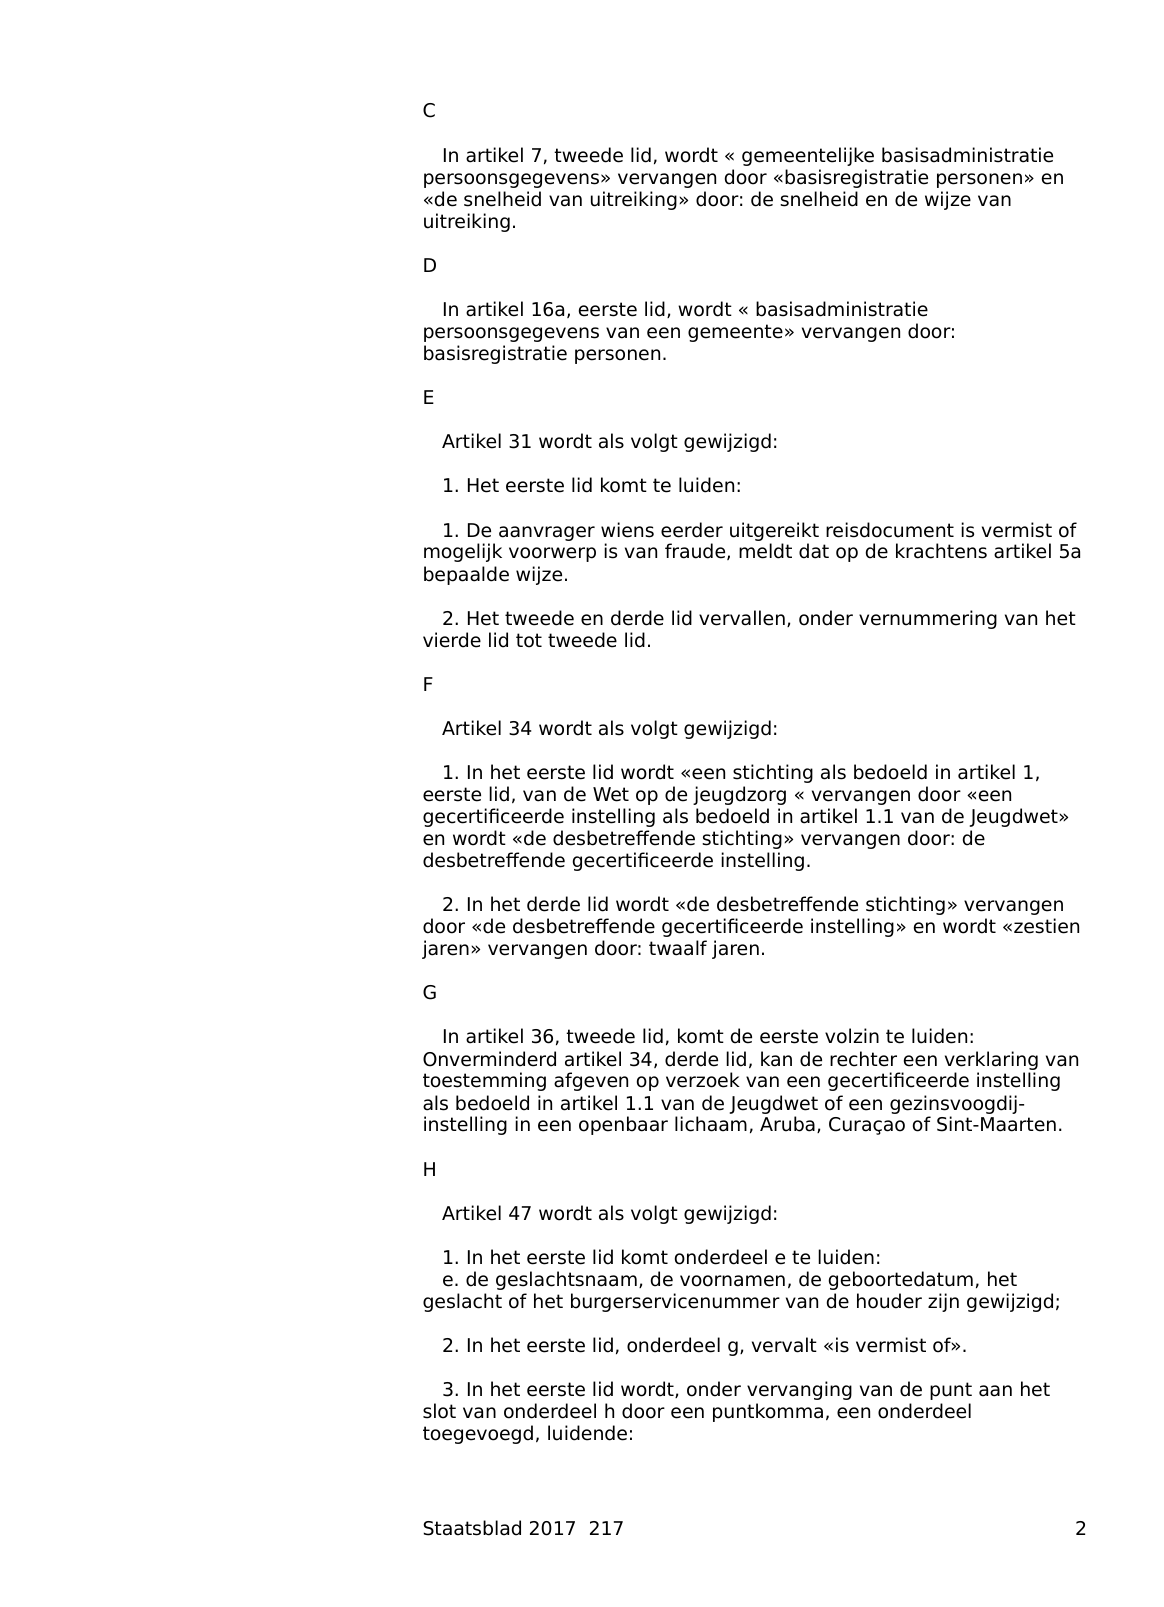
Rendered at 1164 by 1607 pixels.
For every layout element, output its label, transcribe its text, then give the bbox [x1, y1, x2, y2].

text 1. De aanvrager wiens eerder uitgereikt reisdocument is vermist of mogelijk voorwerp is van fraude, meldt dat op de krachtens artikel 5a bepaalde wijze. [422, 519, 1087, 585]
text e. de geslachtsnaam, de voornamen, de geboortedatum, het geslacht of het burgerservicenummer van de houder zijn gewijzigd; [422, 1269, 1087, 1313]
text Artikel 31 wordt als volgt gewijzigd: [422, 431, 1087, 453]
text 2. Het tweede en derde lid vervallen, onder vernummering van het vierde lid tot tweede lid. [422, 608, 1087, 652]
text 3. In het eerste lid wordt, onder vervanging van de punt aan het slot van onderdeel h door een puntkomma, een onderdeel toegevoegd, luidende: [422, 1379, 1087, 1445]
text Artikel 47 wordt als volgt gewijzigd: [422, 1203, 1087, 1225]
text C [422, 100, 1087, 122]
text F [422, 674, 1087, 696]
text 1. In het eerste lid komt onderdeel e te luiden: [422, 1247, 1087, 1269]
text In artikel 36, tweede lid, komt de eerste volzin te luiden: Onverminderd artikel 34, derde lid, kan de rechter een verklaring van toestemming afgeven op verzoek van een gecertificeerde instelling als bedoeld in artikel 1.1 van de Jeugdwet of een gezinsvoogdij-instelling in een openbaar lichaam, Aruba, Curaçao of Sint-Maarten. [422, 1026, 1087, 1136]
text In artikel 16a, eerste lid, wordt « basisadministratie persoonsgegevens van een gemeente» vervangen door: basisregistratie personen. [422, 299, 1087, 365]
text 2. In het eerste lid, onderdeel g, vervalt «is vermist of». [422, 1335, 1087, 1357]
text D [422, 255, 1087, 277]
text E [422, 387, 1087, 409]
text Artikel 34 wordt als volgt gewijzigd: [422, 718, 1087, 740]
text 2. In het derde lid wordt «de desbetreffende stichting» vervangen door «de desbetreffende gecertificeerde instelling» en wordt «zestien jaren» vervangen door: twaalf jaren. [422, 894, 1087, 960]
text G [422, 982, 1087, 1004]
text In artikel 7, tweede lid, wordt « gemeentelijke basisadministratie persoonsgegevens» vervangen door «basisregistratie personen» en «de snelheid van uitreiking» door: de snelheid en de wijze van uitreiking. [422, 144, 1087, 232]
text 1. In het eerste lid wordt «een stichting als bedoeld in artikel 1, eerste lid, van de Wet op de jeugdzorg « vervangen door «een gecertificeerde instelling als bedoeld in artikel 1.1 van de Jeugdwet» en wordt «de desbetreffende stichting» vervangen door: de desbetreffende gecertificeerde instelling. [422, 762, 1087, 872]
text H [422, 1158, 1087, 1181]
text 1. Het eerste lid komt te luiden: [422, 475, 1087, 497]
